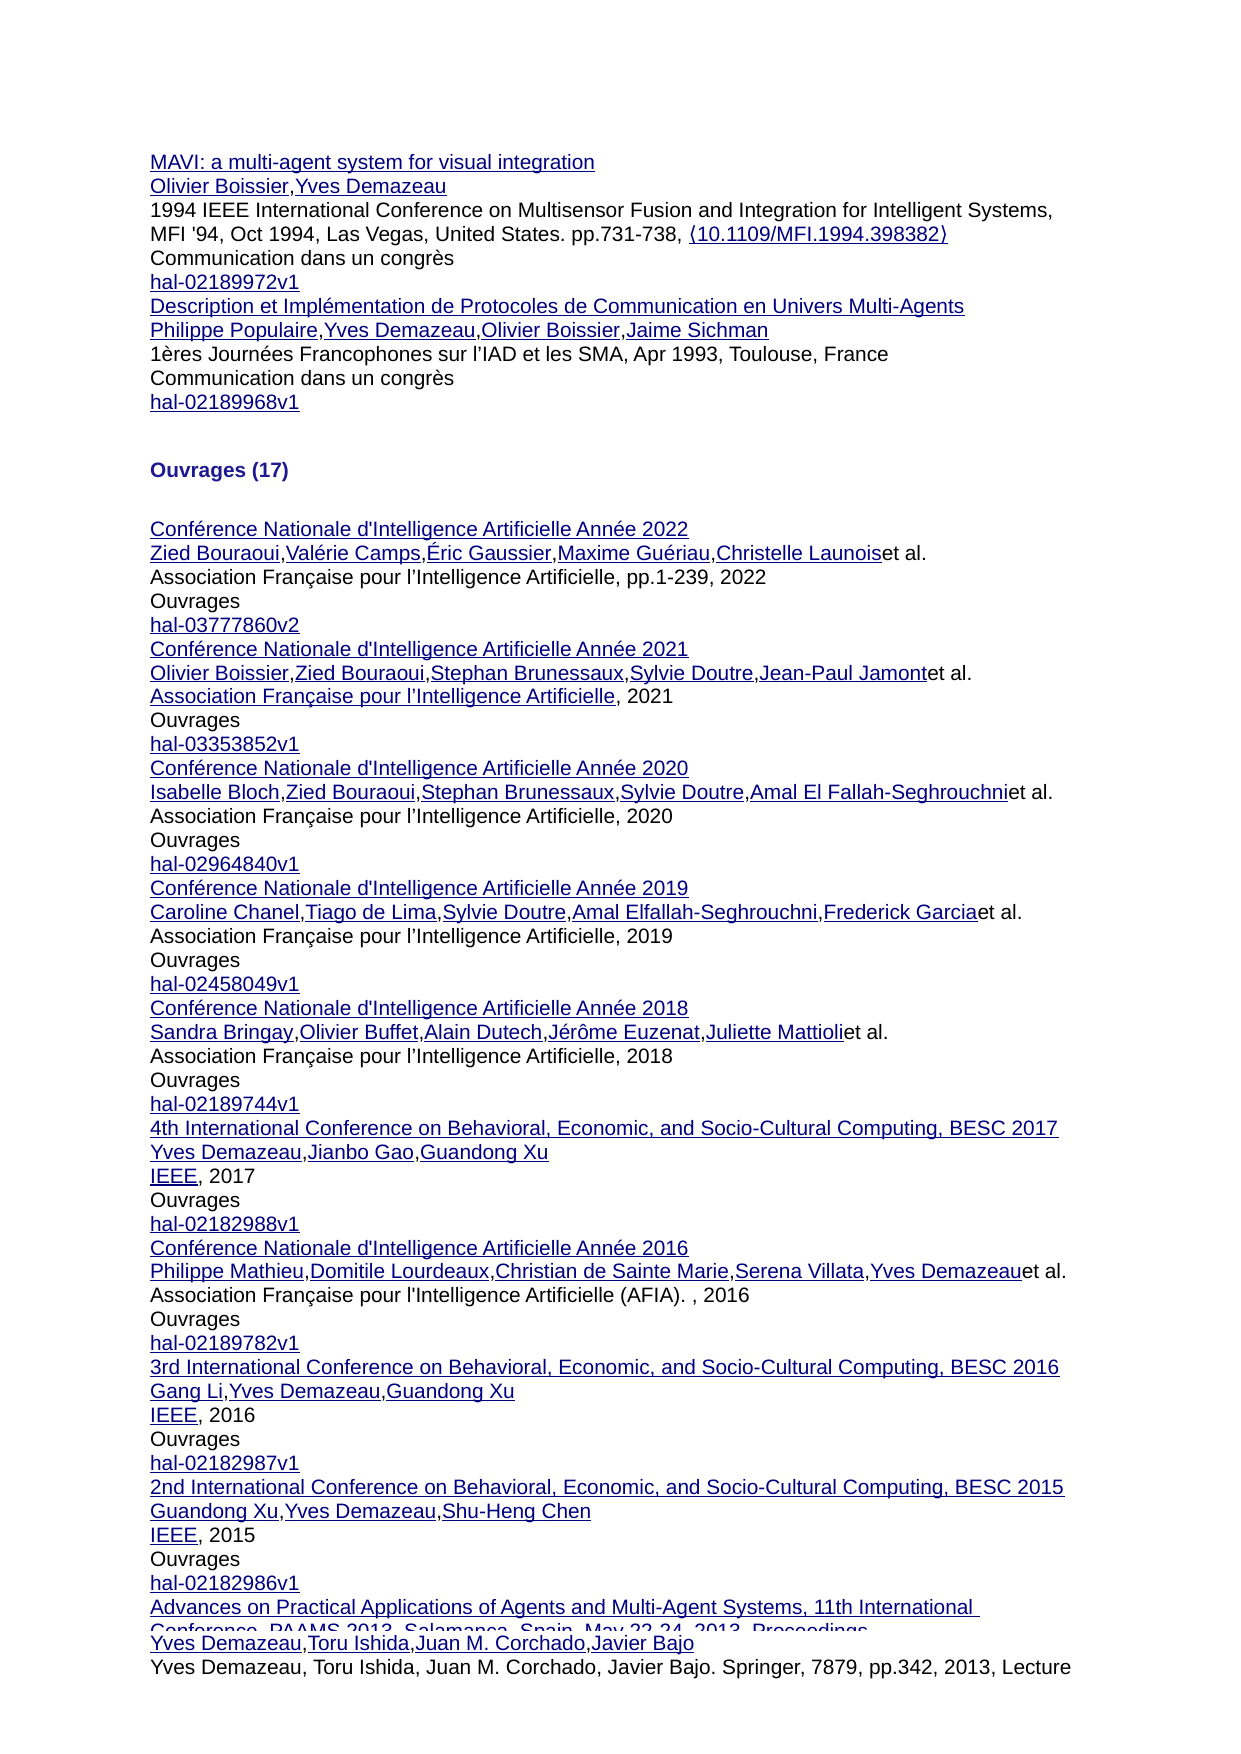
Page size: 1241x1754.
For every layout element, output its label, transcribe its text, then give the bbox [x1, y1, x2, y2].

table_cell 3rd International Conference on Behavioral, Economic, and Socio-Cultural Computing, BESC 2016 Gang Li,Yves Demazeau,Guandong Xu IEEE, 2016 Ouvrages hal-02182987v1 [150, 1355, 1090, 1475]
table_cell 2nd International Conference on Behavioral, Economic, and Socio-Cultural Computing, BESC 2015 Guandong Xu,Yves Demazeau,Shu-Heng Chen IEEE, 2015 Ouvrages hal-02182986v1 [150, 1475, 1090, 1595]
subtitle Ouvrages (17) [150, 458, 1090, 482]
table_cell Description et Implémentation de Protocoles de Communication en Univers Multi-Agents Philippe Populaire,Yves Demazeau,Olivier Boissier,Jaime Sichman 1ères Journées Francophones sur l’IAD et les SMA, Apr 1993, Toulouse, France Communication dans un congrès hal-02189968v1 [150, 294, 1090, 413]
table_cell Conférence Nationale d'Intelligence Artificielle Année 2021 Olivier Boissier,Zied Bouraoui,Stephan Brunessaux,Sylvie Doutre,Jean-Paul Jamontet al. Association Française pour l’Intelligence Artificielle, 2021 Ouvrages hal-03353852v1 [150, 636, 1090, 756]
table_cell Advances on Practical Applications of Agents and Multi-Agent Systems, 11th International Conference, PAAMS 2013, Salamanca, Spain, May 22-24, 2013. Proceedings Yves Demazeau,Toru Ishida,Juan M. Corchado,Javier Bajo Yves Demazeau, Toru Ishida, Juan M. Corchado, Javier Bajo. Springer, 7879, pp.342, 2013, Lecture [150, 1595, 1090, 1679]
table_cell Conférence Nationale d'Intelligence Artificielle Année 2020 Isabelle Bloch,Zied Bouraoui,Stephan Brunessaux,Sylvie Doutre,Amal El Fallah-Seghrouchniet al. Association Française pour l’Intelligence Artificielle, 2020 Ouvrages hal-02964840v1 [150, 756, 1090, 876]
table_cell Conférence Nationale d'Intelligence Artificielle Année 2016 Philippe Mathieu,Domitile Lourdeaux,Christian de Sainte Marie,Serena Villata,Yves Demazeauet al. Association Française pour l'Intelligence Artificielle (AFIA). , 2016 Ouvrages hal-02189782v1 [150, 1235, 1090, 1355]
table_cell Conférence Nationale d'Intelligence Artificielle Année 2018 Sandra Bringay,Olivier Buffet,Alain Dutech,Jérôme Euzenat,Juliette Mattioliet al. Association Française pour l’Intelligence Artificielle, 2018 Ouvrages hal-02189744v1 [150, 996, 1090, 1116]
table_header Conférence Nationale d'Intelligence Artificielle Année 2022 Zied Bouraoui,Valérie Camps,Éric Gaussier,Maxime Guériau,Christelle Launoiset al. Association Française pour l’Intelligence Artificielle, pp.1-239, 2022 Ouvrages hal-03777860v2 [150, 517, 1090, 636]
table_cell Conférence Nationale d'Intelligence Artificielle Année 2019 Caroline Chanel,Tiago de Lima,Sylvie Doutre,Amal Elfallah-Seghrouchni,Frederick Garciaet al. Association Française pour l’Intelligence Artificielle, 2019 Ouvrages hal-02458049v1 [150, 876, 1090, 996]
table_cell MAVI: a multi-agent system for visual integration Olivier Boissier,Yves Demazeau 1994 IEEE International Conference on Multisensor Fusion and Integration for Intelligent Systems, MFI '94, Oct 1994, Las Vegas, United States. pp.731-738, ⟨10.1109/MFI.1994.398382⟩ Communication dans un congrès hal-02189972v1 [150, 150, 1090, 294]
table_cell 4th International Conference on Behavioral, Economic, and Socio-Cultural Computing, BESC 2017 Yves Demazeau,Jianbo Gao,Guandong Xu IEEE, 2017 Ouvrages hal-02182988v1 [150, 1116, 1090, 1235]
